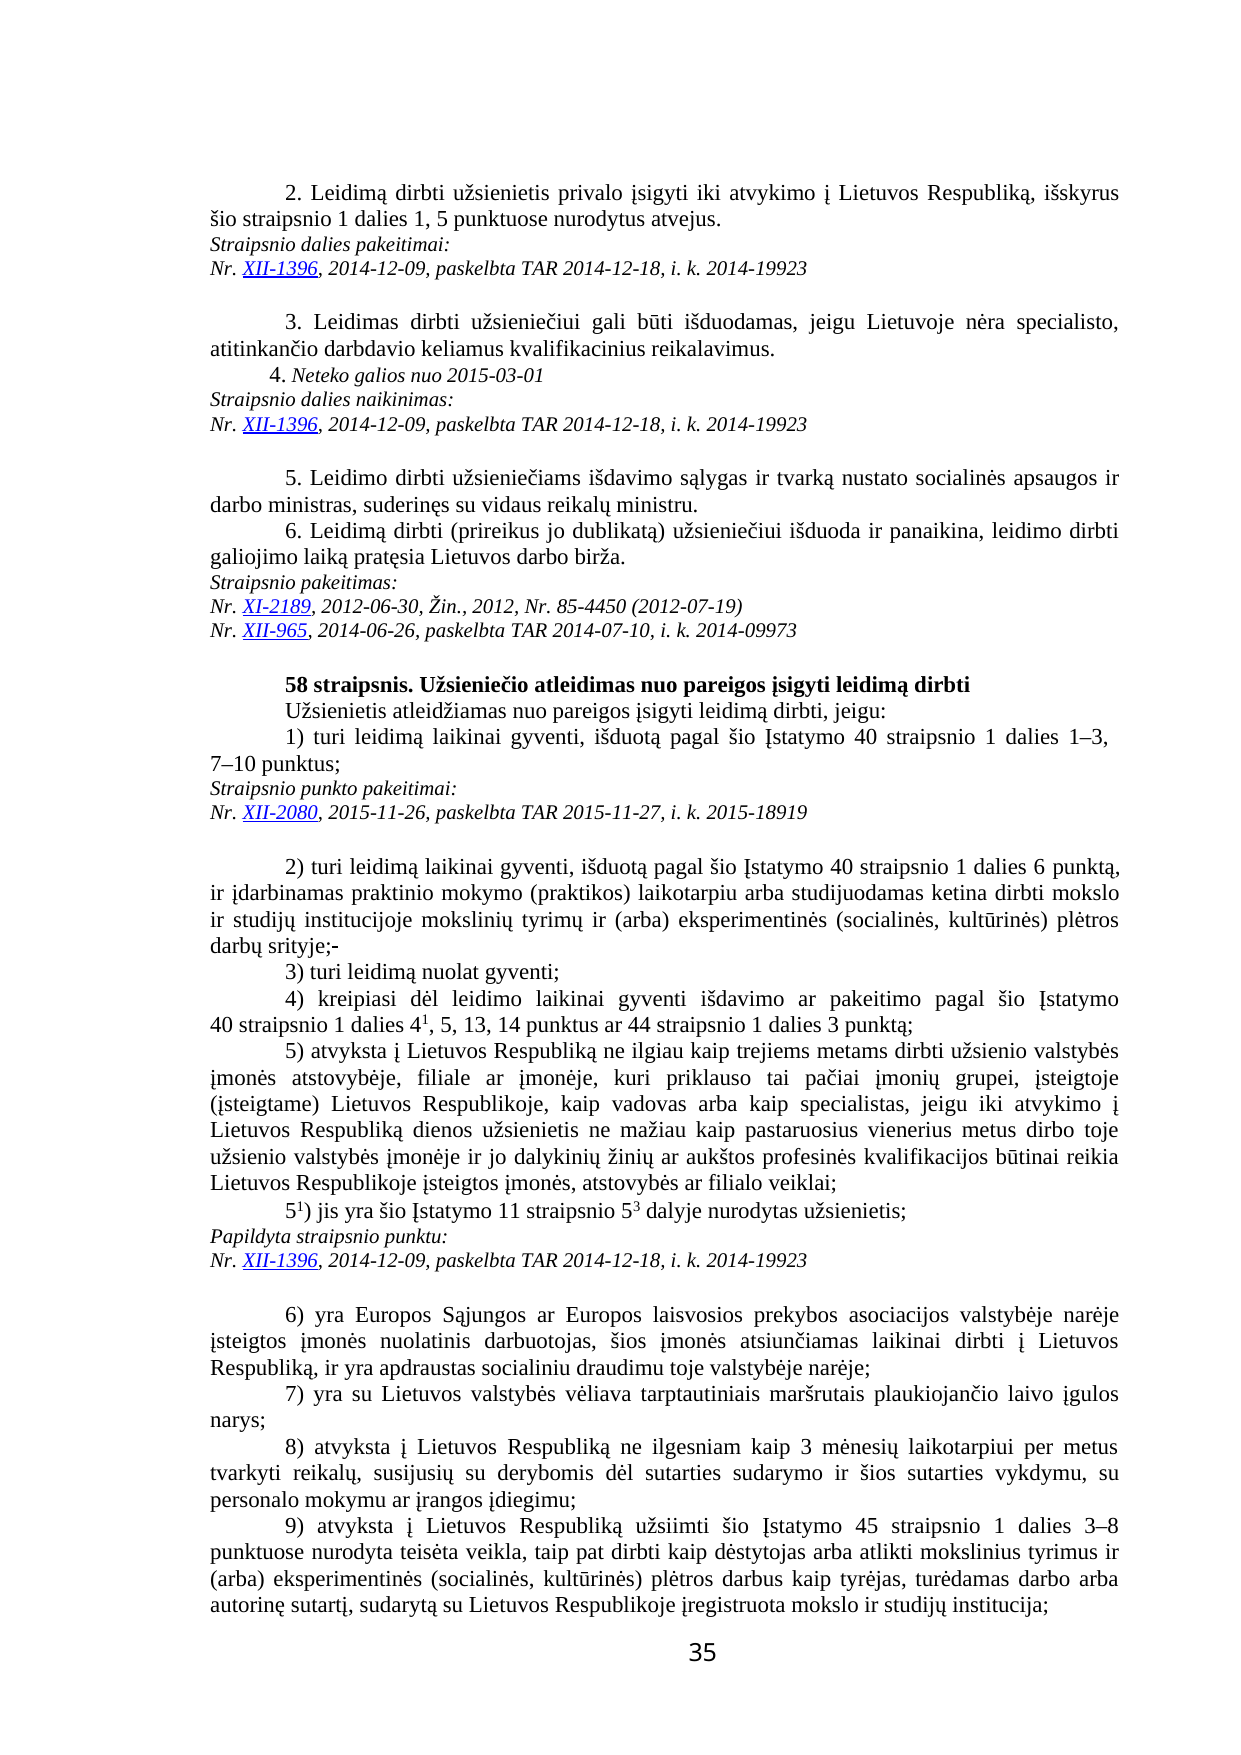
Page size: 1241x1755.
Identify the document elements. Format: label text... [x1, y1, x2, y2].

text Nr. XII-1396, 2014-12-09, paskelbta TAR 2014-12-18, i. k. 2014-19923 [210, 1248, 1120, 1272]
text 5) atvyksta į Lietuvos Respubliką ne ilgiau kaip trejiems metams dirbti užsienio valstybės įmonės atstovybėje, filiale ar įmonėje, kuri priklauso tai pačiai įmonių grupei, įsteigtoje (įsteigtame) Lietuvos Respublikoje, kaip vadovas arba kaip specialistas, jeigu iki atvykimo į Lietuvos Respubliką dienos užsienietis ne mažiau kaip pastaruosius vienerius metus dirbo toje užsienio valstybės įmonėje ir jo dalykinių žinių ar aukštos profesinės kvalifikacijos būtinai reikia Lietuvos Respublikoje įsteigtos įmonės, atstovybės ar filialo veiklai; [210, 1037, 1120, 1196]
text 5. Leidimo dirbti užsieniečiams išdavimo sąlygas ir tvarką nustato socialinės apsaugos ir darbo ministras, suderinęs su vidaus reikalų ministru. [210, 464, 1120, 517]
text 1) turi leidimą laikinai gyventi, išduotą pagal šio Įstatymo 40 straipsnio 1 dalies 1–3, 7–10 punktus; [210, 723, 1120, 776]
text 4. Neteko galios nuo 2015-03-01 [210, 361, 1120, 387]
text Papildyta straipsnio punktu: [210, 1224, 1120, 1248]
text 3) turi leidimą nuolat gyventi; [210, 958, 1120, 985]
text 3. Leidimas dirbti užsieniečiui gali būti išduodamas, jeigu Lietuvoje nėra specialisto, atitinkančio darbdavio keliamus kvalifikacinius reikalavimus. [210, 308, 1120, 361]
text Nr. XII-965, 2014-06-26, paskelbta TAR 2014-07-10, i. k. 2014-09973 [210, 618, 1120, 642]
text Straipsnio dalies naikinimas: [210, 387, 1120, 411]
text Užsienietis atleidžiamas nuo pareigos įsigyti leidimą dirbti, jeigu: [210, 697, 1120, 723]
text Nr. XII-1396, 2014-12-09, paskelbta TAR 2014-12-18, i. k. 2014-19923 [210, 411, 1120, 436]
text 2. Leidimą dirbti užsienietis privalo įsigyti iki atvykimo į Lietuvos Respubliką, išskyrus šio straipsnio 1 dalies 1, 5 punktuose nurodytus atvejus. [210, 179, 1120, 231]
text 6) yra Europos Sąjungos ar Europos laisvosios prekybos asociacijos valstybėje narėje įsteigtos įmonės nuolatinis darbuotojas, šios įmonės atsiunčiamas laikinai dirbti į Lietuvos Respubliką, ir yra apdraustas socialiniu draudimu toje valstybėje narėje; [210, 1301, 1120, 1380]
text 51) jis yra šio Įstatymo 11 straipsnio 53 dalyje nurodytas užsienietis; [210, 1196, 1120, 1224]
text 9) atvyksta į Lietuvos Respubliką užsiimti šio Įstatymo 45 straipsnio 1 dalies 3–8 punktuose nurodyta teisėta veikla, taip pat dirbti kaip dėstytojas arba atlikti mokslinius tyrimus ir (arba) eksperimentinės (socialinės, kultūrinės) plėtros darbus kaip tyrėjas, turėdamas darbo arba autorinę sutartį, sudarytą su Lietuvos Respublikoje įregistruota mokslo ir studijų institucija; [210, 1512, 1120, 1617]
text Straipsnio dalies pakeitimai: [210, 231, 1120, 256]
text 4) kreipiasi dėl leidimo laikinai gyventi išdavimo ar pakeitimo pagal šio Įstatymo 40 straipsnio 1 dalies 41, 5, 13, 14 punktus ar 44 straipsnio 1 dalies 3 punktą; [210, 985, 1120, 1037]
text 58 straipsnis. Užsieniečio atleidimas nuo pareigos įsigyti leidimą dirbti [210, 671, 1120, 697]
text 8) atvyksta į Lietuvos Respubliką ne ilgesniam kaip 3 mėnesių laikotarpiui per metus tvarkyti reikalų, susijusių su derybomis dėl sutarties sudarymo ir šios sutarties vykdymu, su personalo mokymu ar įrangos įdiegimu; [210, 1433, 1120, 1512]
text Nr. XI-2189, 2012-06-30, Žin., 2012, Nr. 85-4450 (2012-07-19) [210, 594, 1120, 618]
text 7) yra su Lietuvos valstybės vėliava tarptautiniais maršrutais plaukiojančio laivo įgulos narys; [210, 1380, 1120, 1433]
text Nr. XII-1396, 2014-12-09, paskelbta TAR 2014-12-18, i. k. 2014-19923 [210, 256, 1120, 279]
text Nr. XII-2080, 2015-11-26, paskelbta TAR 2015-11-27, i. k. 2015-18919 [210, 800, 1120, 824]
text 6. Leidimą dirbti (prireikus jo dublikatą) užsieniečiui išduoda ir panaikina, leidimo dirbti galiojimo laiką pratęsia Lietuvos darbo birža. [210, 517, 1120, 570]
text Straipsnio punkto pakeitimai: [210, 776, 1120, 800]
text 2) turi leidimą laikinai gyventi, išduotą pagal šio Įstatymo 40 straipsnio 1 dalies 6 punktą, ir įdarbinamas praktinio mokymo (praktikos) laikotarpiu arba studijuodamas ketina dirbti mokslo ir studijų institucijoje mokslinių tyrimų ir (arba) eksperimentinės (socialinės, kultūrinės) plėtros darbų srityje; [210, 853, 1120, 958]
text Straipsnio pakeitimas: [210, 570, 1120, 594]
